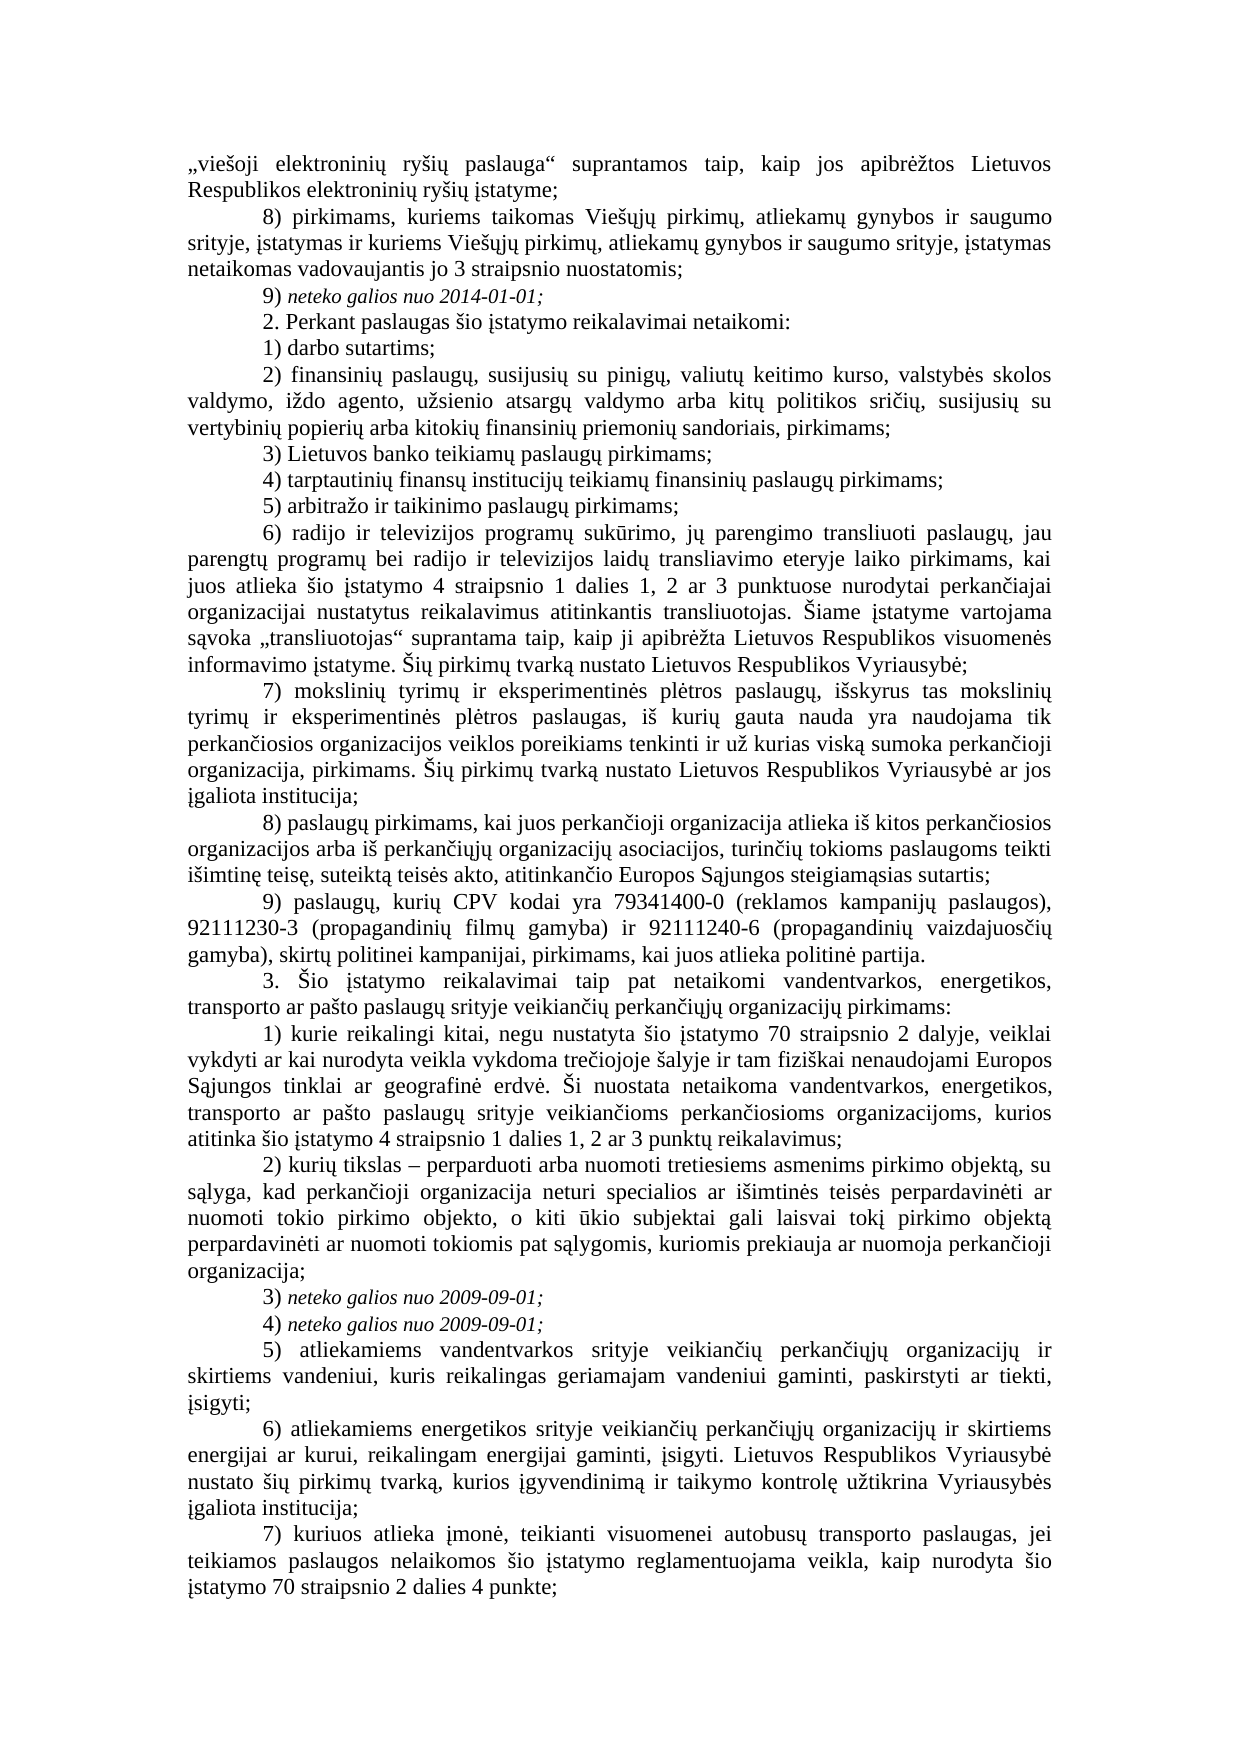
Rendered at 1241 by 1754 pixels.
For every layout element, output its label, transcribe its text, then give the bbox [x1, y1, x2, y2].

text „viešoji elektroninių ryšių paslauga“ suprantamos taip, kaip jos apibrėžtos Lietuvos Respublikos elektroninių ryšių įstatyme; [187, 150, 1053, 203]
text 6) radijo ir televizijos programų sukūrimo, jų parengimo transliuoti paslaugų, jau parengtų programų bei radijo ir televizijos laidų transliavimo eteryje laiko pirkimams, kai juos atlieka šio įstatymo 4 straipsnio 1 dalies 1, 2 ar 3 punktuose nurodytai perkančiajai organizacijai nustatytus reikalavimus atitinkantis transliuotojas. Šiame įstatyme vartojama sąvoka „transliuotojas“ suprantama taip, kaip ji apibrėžta Lietuvos Respublikos visuomenės informavimo įstatyme. Šių pirkimų tvarką nustato Lietuvos Respublikos Vyriausybė; [187, 519, 1053, 677]
text 2) kurių tikslas – perparduoti arba nuomoti tretiesiems asmenims pirkimo objektą, su sąlyga, kad perkančioji organizacija neturi specialios ar išimtinės teisės perpardavinėti ar nuomoti tokio pirkimo objekto, o kiti ūkio subjektai gali laisvai tokį pirkimo objektą perpardavinėti ar nuomoti tokiomis pat sąlygomis, kuriomis prekiauja ar nuomoja perkančioji organizacija; [187, 1151, 1053, 1283]
text 4) tarptautinių finansų institucijų teikiamų finansinių paslaugų pirkimams; [187, 466, 1053, 493]
text 8) paslaugų pirkimams, kai juos perkančioji organizacija atlieka iš kitos perkančiosios organizacijos arba iš perkančiųjų organizacijų asociacijos, turinčių tokioms paslaugoms teikti išimtinę teisę, suteiktą teisės akto, atitinkančio Europos Sąjungos steigiamąsias sutartis; [187, 809, 1053, 888]
text 6) atliekamiems energetikos srityje veikiančių perkančiųjų organizacijų ir skirtiems energijai ar kurui, reikalingam energijai gaminti, įsigyti. Lietuvos Respublikos Vyriausybė nustato šių pirkimų tvarką, kurios įgyvendinimą ir taikymo kontrolę užtikrina Vyriausybės įgaliota institucija; [187, 1415, 1053, 1520]
text 3) Lietuvos banko teikiamų paslaugų pirkimams; [187, 440, 1053, 466]
text 7) kuriuos atlieka įmonė, teikianti visuomenei autobusų transporto paslaugas, jei teikiamos paslaugos nelaikomos šio įstatymo reglamentuojama veikla, kaip nurodyta šio įstatymo 70 straipsnio 2 dalies 4 punkte; [187, 1520, 1053, 1599]
text 8) pirkimams, kuriems taikomas Viešųjų pirkimų, atliekamų gynybos ir saugumo srityje, įstatymas ir kuriems Viešųjų pirkimų, atliekamų gynybos ir saugumo srityje, įstatymas netaikomas vadovaujantis jo 3 straipsnio nuostatomis; [187, 203, 1053, 282]
text 4) neteko galios nuo 2009-09-01; [187, 1309, 1053, 1336]
text 2. Perkant paslaugas šio įstatymo reikalavimai netaikomi: [187, 308, 1053, 334]
text 3) neteko galios nuo 2009-09-01; [187, 1283, 1053, 1309]
text 3. Šio įstatymo reikalavimai taip pat netaikomi vandentvarkos, energetikos, transporto ar pašto paslaugų srityje veikiančių perkančiųjų organizacijų pirkimams: [187, 967, 1053, 1020]
text 5) atliekamiems vandentvarkos srityje veikiančių perkančiųjų organizacijų ir skirtiems vandeniui, kuris reikalingas geriamajam vandeniui gaminti, paskirstyti ar tiekti, įsigyti; [187, 1336, 1053, 1415]
text 7) mokslinių tyrimų ir eksperimentinės plėtros paslaugų, išskyrus tas mokslinių tyrimų ir eksperimentinės plėtros paslaugas, iš kurių gauta nauda yra naudojama tik perkančiosios organizacijos veiklos poreikiams tenkinti ir už kurias viską sumoka perkančioji organizacija, pirkimams. Šių pirkimų tvarką nustato Lietuvos Respublikos Vyriausybė ar jos įgaliota institucija; [187, 677, 1053, 809]
text 1) kurie reikalingi kitai, negu nustatyta šio įstatymo 70 straipsnio 2 dalyje, veiklai vykdyti ar kai nurodyta veikla vykdoma trečiojoje šalyje ir tam fiziškai nenaudojami Europos Sąjungos tinklai ar geografinė erdvė. Ši nuostata netaikoma vandentvarkos, energetikos, transporto ar pašto paslaugų srityje veikiančioms perkančiosioms organizacijoms, kurios atitinka šio įstatymo 4 straipsnio 1 dalies 1, 2 ar 3 punktų reikalavimus; [187, 1020, 1053, 1151]
text 1) darbo sutartims; [187, 334, 1053, 361]
text 5) arbitražo ir taikinimo paslaugų pirkimams; [187, 493, 1053, 519]
text 9) paslaugų, kurių CPV kodai yra 79341400-0 (reklamos kampanijų paslaugos), 92111230-3 (propagandinių filmų gamyba) ir 92111240-6 (propagandinių vaizdajuosčių gamyba), skirtų politinei kampanijai, pirkimams, kai juos atlieka politinė partija. [187, 888, 1053, 967]
text 9) neteko galios nuo 2014-01-01; [187, 282, 1053, 308]
text 2) finansinių paslaugų, susijusių su pinigų, valiutų keitimo kurso, valstybės skolos valdymo, iždo agento, užsienio atsargų valdymo arba kitų politikos sričių, susijusių su vertybinių popierių arba kitokių finansinių priemonių sandoriais, pirkimams; [187, 361, 1053, 440]
